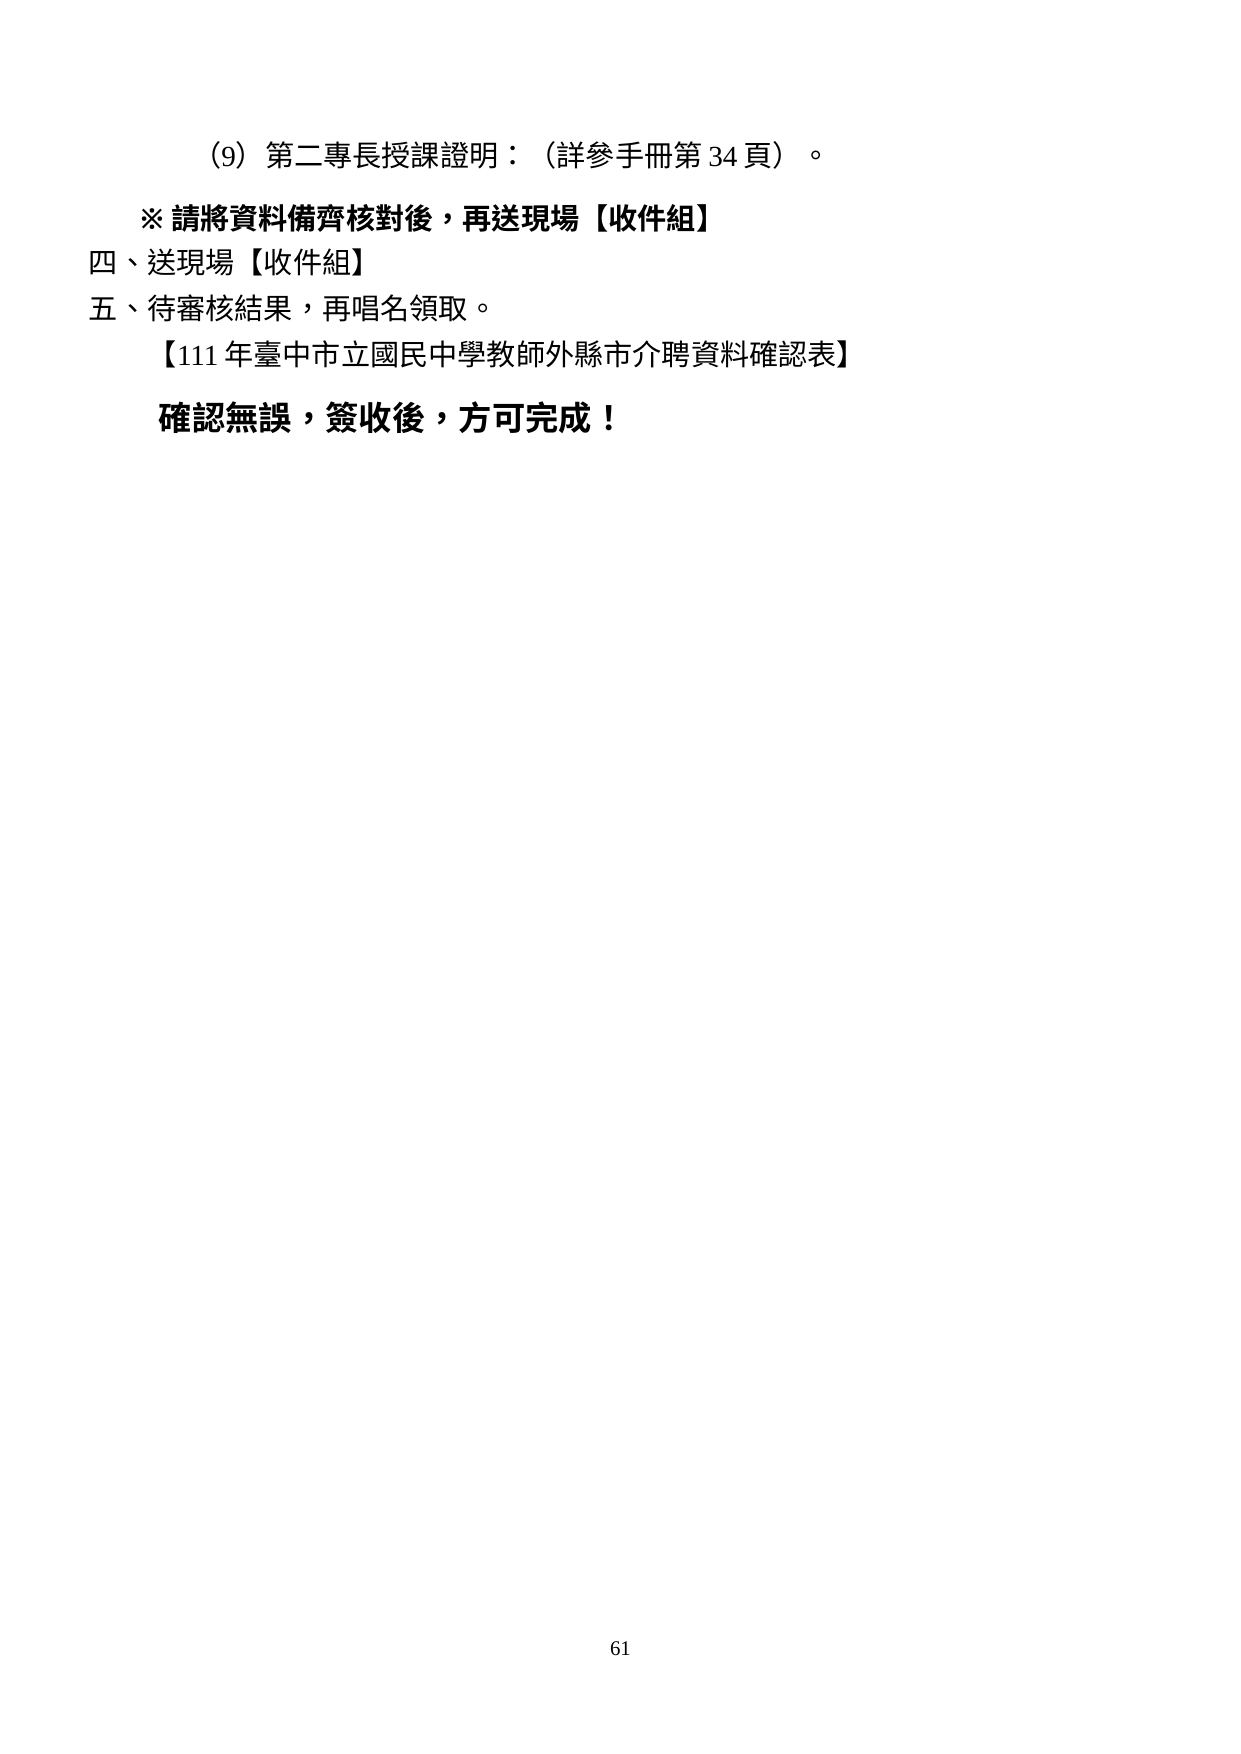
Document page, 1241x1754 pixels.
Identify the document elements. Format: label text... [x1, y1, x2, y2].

text （9）第二專長授課證明：（詳參手冊第34頁）。 [192, 112, 1152, 175]
text 四、送現場【收件組】 [89, 237, 1152, 283]
text ※ 請將資料備齊核對後，再送現場【收件組】 [89, 175, 1152, 237]
text 【111年臺中市立國民中學教師外縣市介聘資料確認表】 [148, 329, 1152, 375]
text 五、待審核結果，再唱名領取。 [89, 283, 1152, 329]
text 確認無誤，簽收後，方可完成！ [89, 375, 1152, 437]
